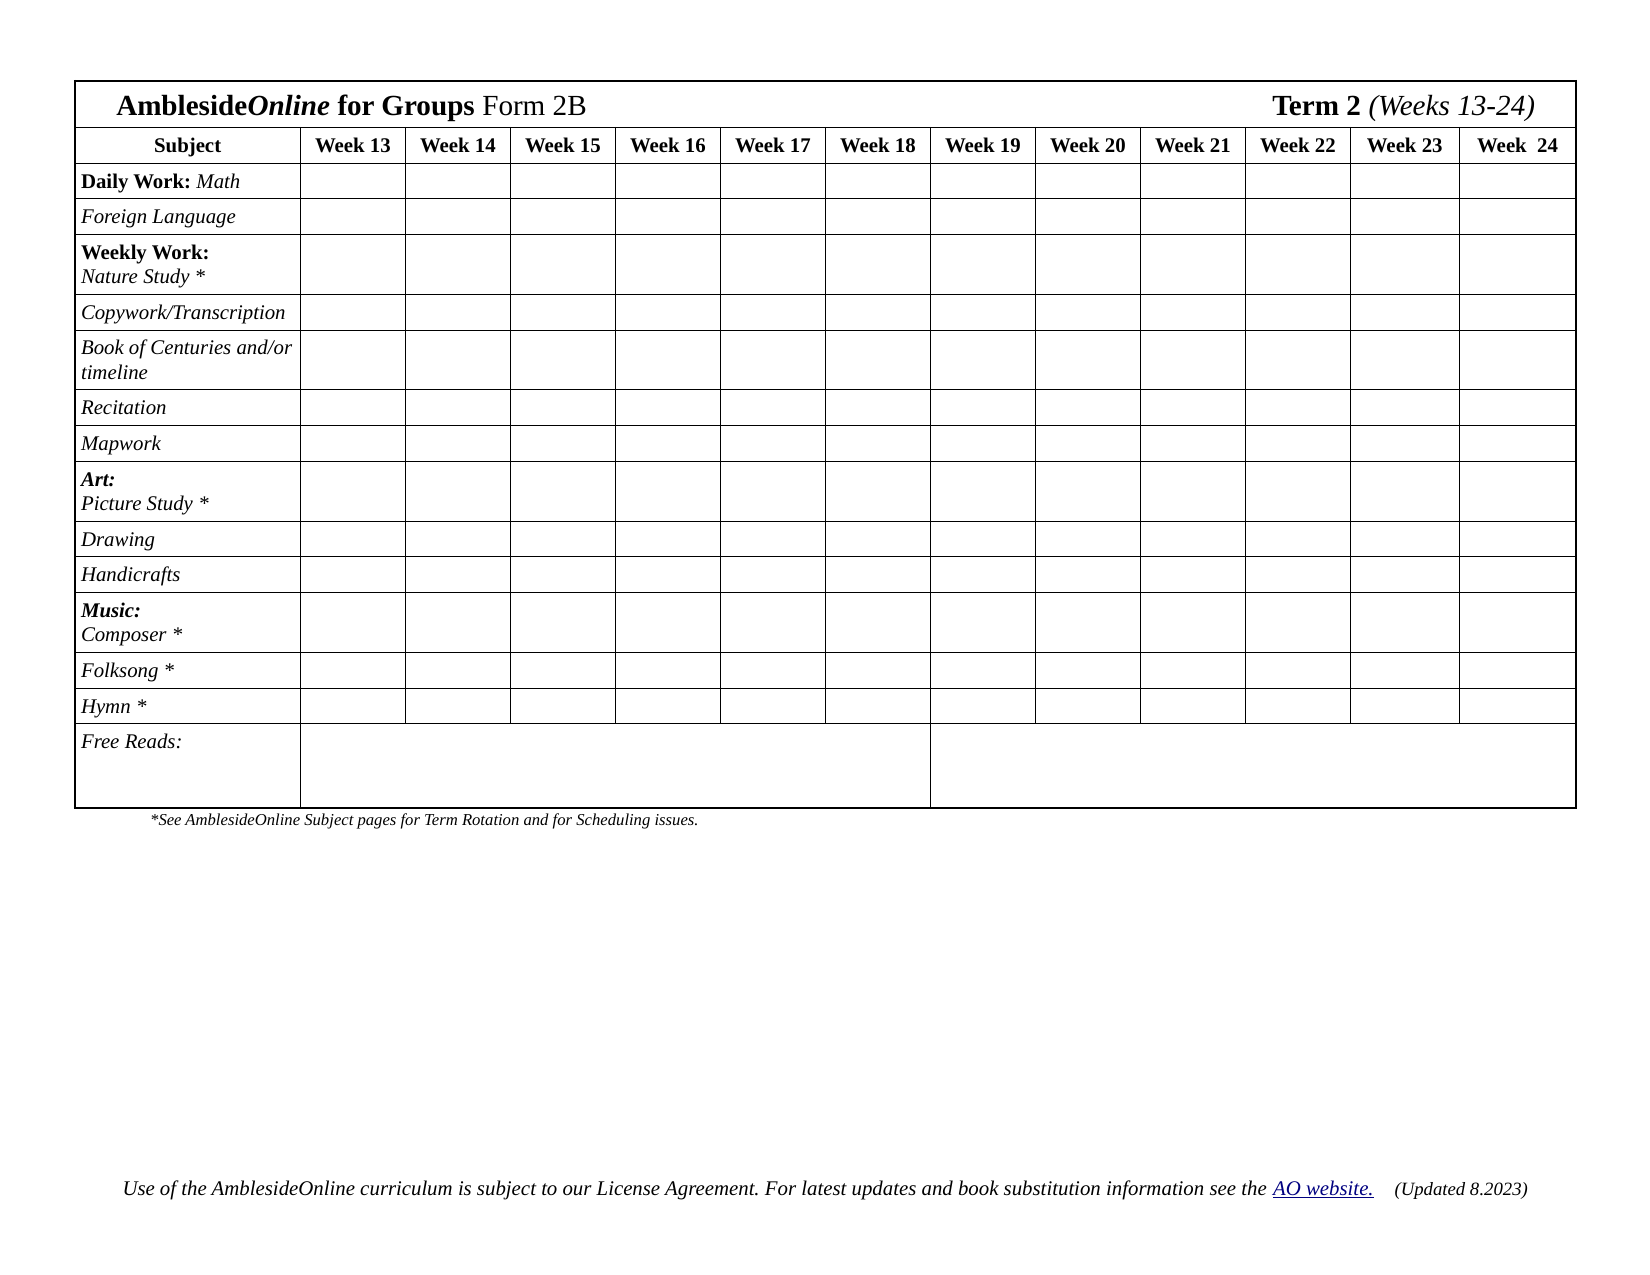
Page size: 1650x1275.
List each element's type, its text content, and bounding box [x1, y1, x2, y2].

table_cell Week 14 [406, 128, 510, 163]
table_cell [301, 689, 405, 723]
table_cell [511, 689, 615, 723]
table_cell Book of Centuries and/or timeline [76, 331, 300, 389]
table_cell [1141, 235, 1245, 294]
table_cell [721, 689, 825, 723]
table_cell [1460, 653, 1575, 688]
table_cell Recitation [76, 390, 300, 425]
table_cell [301, 724, 930, 807]
table_cell [301, 235, 405, 294]
table_cell [1460, 331, 1575, 389]
table_cell [616, 426, 720, 461]
table_cell [721, 164, 825, 198]
table_cell [1246, 462, 1350, 521]
table_cell [406, 689, 510, 723]
table_cell [1351, 689, 1459, 723]
table_cell Daily Work: Math [76, 164, 300, 198]
table_cell [931, 522, 1035, 556]
table_cell [721, 426, 825, 461]
table_cell [406, 653, 510, 688]
table_cell [1141, 390, 1245, 425]
table_cell Week 17 [721, 128, 825, 163]
table_cell Week 16 [616, 128, 720, 163]
table_cell Week 15 [511, 128, 615, 163]
table_cell [511, 235, 615, 294]
table_cell [1036, 295, 1140, 329]
table_cell [721, 593, 825, 652]
table_cell [616, 390, 720, 425]
table_cell [1460, 164, 1575, 198]
table_cell [301, 331, 405, 389]
table_cell [1141, 462, 1245, 521]
table_cell [931, 689, 1035, 723]
table_cell [511, 462, 615, 521]
table_cell [1036, 390, 1140, 425]
table_cell [406, 557, 510, 592]
table_cell [826, 164, 930, 198]
table_cell [511, 295, 615, 329]
table_cell [931, 390, 1035, 425]
table_cell [1460, 295, 1575, 329]
table_cell [721, 557, 825, 592]
table_cell [721, 462, 825, 521]
table_cell [1141, 164, 1245, 198]
table_cell [826, 689, 930, 723]
table_cell [721, 390, 825, 425]
table_cell Week 24 [1460, 128, 1575, 163]
table_cell [826, 199, 930, 234]
table_cell [1036, 164, 1140, 198]
table_cell [1246, 295, 1350, 329]
table_cell [301, 557, 405, 592]
table_cell [1460, 390, 1575, 425]
table_cell [721, 295, 825, 329]
table_cell [1460, 522, 1575, 556]
table_cell [301, 653, 405, 688]
table_cell [931, 593, 1035, 652]
table_cell [1036, 557, 1140, 592]
table_cell Mapwork [76, 426, 300, 461]
table_cell Music: Composer * [76, 593, 300, 652]
table_cell Hymn * [76, 689, 300, 723]
table_cell [301, 426, 405, 461]
table_cell [1246, 522, 1350, 556]
table_cell [301, 199, 405, 234]
table_cell [931, 462, 1035, 521]
table_cell [1246, 199, 1350, 234]
table_cell [721, 331, 825, 389]
table_cell [406, 295, 510, 329]
table_cell [1351, 295, 1459, 329]
table_cell Week 21 [1141, 128, 1245, 163]
table_cell [931, 557, 1035, 592]
table_cell [1036, 593, 1140, 652]
table_cell [826, 390, 930, 425]
table_cell [931, 653, 1035, 688]
table_cell [1460, 235, 1575, 294]
table_cell [826, 235, 930, 294]
table_cell [931, 426, 1035, 461]
table_cell [1141, 426, 1245, 461]
table_cell [1460, 462, 1575, 521]
table_cell [301, 462, 405, 521]
table_cell [1351, 199, 1459, 234]
table_cell [1460, 557, 1575, 592]
table_cell Art: Picture Study * [76, 462, 300, 521]
table_cell [511, 653, 615, 688]
table_cell Week 18 [826, 128, 930, 163]
table_cell [1351, 390, 1459, 425]
table_cell Weekly Work: Nature Study * [76, 235, 300, 294]
table_cell Foreign Language [76, 199, 300, 234]
table_cell Folksong * [76, 653, 300, 688]
table_cell Free Reads: [76, 724, 300, 807]
table_cell [1246, 557, 1350, 592]
table_cell [406, 593, 510, 652]
table_cell [1141, 199, 1245, 234]
table_cell [511, 331, 615, 389]
table_cell [1246, 689, 1350, 723]
table_cell [1036, 426, 1140, 461]
table_cell [721, 653, 825, 688]
table_cell Subject [76, 128, 300, 163]
table_cell [1246, 653, 1350, 688]
table_cell [406, 390, 510, 425]
table_cell [511, 164, 615, 198]
table_cell [1036, 199, 1140, 234]
table_cell [826, 331, 930, 389]
table_cell [511, 522, 615, 556]
table_cell [1351, 164, 1459, 198]
table_cell [406, 331, 510, 389]
table_cell [616, 689, 720, 723]
table_cell [1036, 331, 1140, 389]
table_cell [1351, 593, 1459, 652]
table_cell [511, 557, 615, 592]
table_cell [616, 593, 720, 652]
table_cell [406, 164, 510, 198]
table_cell [1036, 235, 1140, 294]
table_cell [301, 593, 405, 652]
table_cell [826, 426, 930, 461]
table_cell [1351, 426, 1459, 461]
table_cell Copywork/Transcription [76, 295, 300, 329]
table_cell [511, 426, 615, 461]
table_cell [931, 235, 1035, 294]
table_cell [301, 164, 405, 198]
table_cell [826, 522, 930, 556]
table_cell [511, 390, 615, 425]
table_cell [1351, 462, 1459, 521]
table_cell [1246, 593, 1350, 652]
table_cell [616, 557, 720, 592]
table_cell [406, 462, 510, 521]
table_cell [931, 331, 1035, 389]
table_cell [1036, 522, 1140, 556]
table_cell [1246, 164, 1350, 198]
table_cell [1460, 426, 1575, 461]
table_cell [1351, 331, 1459, 389]
table_cell [931, 164, 1035, 198]
table_cell [1460, 689, 1575, 723]
text *See AmblesideOnline Subject pages for Term Rotation and for Scheduling issues. [150, 809, 1575, 828]
table_cell [1246, 390, 1350, 425]
table_cell [301, 390, 405, 425]
table_cell [406, 199, 510, 234]
table_cell [616, 653, 720, 688]
table_cell Week 19 [931, 128, 1035, 163]
table_cell [616, 235, 720, 294]
table_cell [1036, 653, 1140, 688]
table_cell [1141, 557, 1245, 592]
table_cell [826, 653, 930, 688]
table_cell [1460, 593, 1575, 652]
table_cell [1036, 689, 1140, 723]
table_cell [406, 426, 510, 461]
table_cell [301, 295, 405, 329]
table_cell [826, 295, 930, 329]
table_cell [1351, 522, 1459, 556]
table_cell [721, 199, 825, 234]
table_cell [931, 199, 1035, 234]
table_cell Week 22 [1246, 128, 1350, 163]
table_cell [826, 462, 930, 521]
table_cell [511, 199, 615, 234]
table_header AmblesideOnline for Groups Form 2B Term 2 (Weeks 13-24) [76, 82, 1575, 127]
table_cell [1351, 557, 1459, 592]
table_cell [1141, 593, 1245, 652]
table_cell Week 13 [301, 128, 405, 163]
table_cell [406, 235, 510, 294]
table_cell [1141, 689, 1245, 723]
table_cell [1141, 295, 1245, 329]
table_cell [721, 522, 825, 556]
table_cell Week 20 [1036, 128, 1140, 163]
table_cell [1036, 462, 1140, 521]
table_cell Drawing [76, 522, 300, 556]
table_cell [826, 557, 930, 592]
table_cell [931, 295, 1035, 329]
table_cell [616, 199, 720, 234]
table_cell [721, 235, 825, 294]
table_cell [1246, 331, 1350, 389]
table_cell [406, 522, 510, 556]
table_cell [616, 462, 720, 521]
table_cell [1141, 653, 1245, 688]
table_cell [616, 295, 720, 329]
table_cell [1460, 199, 1575, 234]
table_cell [616, 331, 720, 389]
table_cell [1351, 653, 1459, 688]
table_cell [616, 164, 720, 198]
table_cell [1141, 331, 1245, 389]
table_cell [931, 724, 1575, 807]
table_cell [1141, 522, 1245, 556]
table_cell [616, 522, 720, 556]
table_cell [301, 522, 405, 556]
table_cell Week 23 [1351, 128, 1459, 163]
table_cell [826, 593, 930, 652]
table_cell [1246, 426, 1350, 461]
table_cell [1351, 235, 1459, 294]
table_cell Handicrafts [76, 557, 300, 592]
table_cell [1246, 235, 1350, 294]
table_cell [511, 593, 615, 652]
